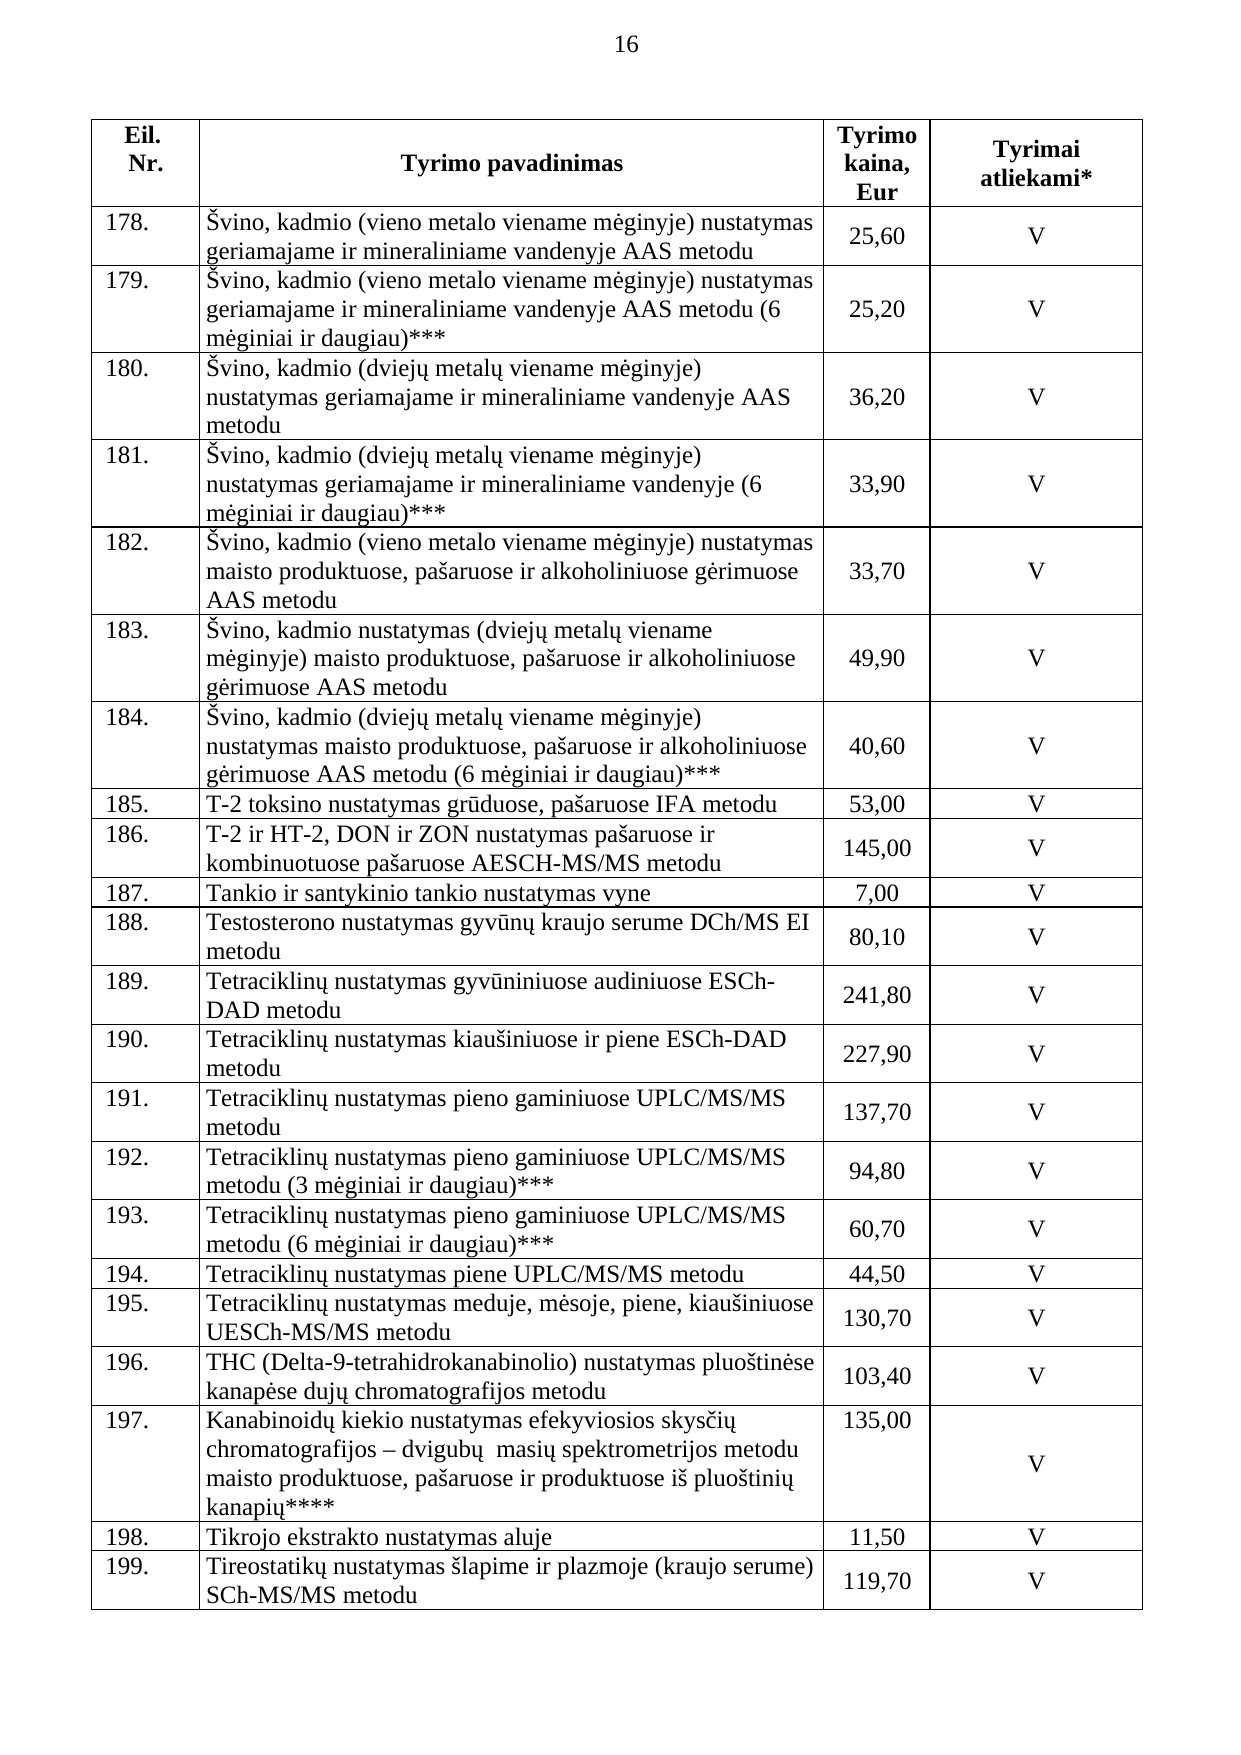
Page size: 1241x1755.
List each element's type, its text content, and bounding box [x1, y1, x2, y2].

table_cell 185. [92, 789, 199, 818]
table_cell V [931, 1406, 1142, 1521]
table_cell Tetraciklinų nustatymas pieno gaminiuose UPLC/MS/MS metodu (6 mėginiai ir daugiau)*** [200, 1200, 823, 1258]
table_cell 36,20 [824, 353, 929, 439]
table_cell V [931, 1289, 1142, 1346]
table_cell 44,50 [824, 1259, 929, 1287]
table_cell 145,00 [824, 819, 929, 877]
table_cell 190. [92, 1025, 199, 1082]
table_cell Tetraciklinų nustatymas meduje, mėsoje, piene, kiaušiniuose UESCh-MS/MS metodu [200, 1289, 823, 1346]
table_cell V [931, 878, 1142, 906]
table_cell Švino, kadmio (vieno metalo viename mėginyje) nustatymas maisto produktuose, pašaruose ir alkoholiniuose gėrimuose AAS metodu [200, 528, 823, 614]
table_header Eil. Nr. [92, 120, 199, 206]
table_cell Švino, kadmio (dviejų metalų viename mėginyje) nustatymas geriamajame ir mineraliniame vandenyje (6 mėginiai ir daugiau)*** [200, 440, 823, 526]
table_cell V [931, 1200, 1142, 1258]
table_header Tyrimo kaina, Eur [824, 120, 929, 206]
table_cell V [931, 908, 1142, 965]
table_cell V [931, 1083, 1142, 1141]
table_cell 196. [92, 1347, 199, 1404]
table_cell 25,20 [824, 266, 929, 352]
table_cell 137,70 [824, 1083, 929, 1141]
table_cell THC (Delta-9-tetrahidrokanabinolio) nustatymas pluoštinėse kanapėse dujų chromatografijos metodu [200, 1347, 823, 1404]
table_cell 197. [92, 1406, 199, 1521]
table_cell V [931, 1347, 1142, 1404]
table_cell 11,50 [824, 1522, 929, 1550]
table_cell V [931, 1142, 1142, 1199]
table_cell 94,80 [824, 1142, 929, 1199]
table_cell Tetraciklinų nustatymas pieno gaminiuose UPLC/MS/MS metodu (3 mėginiai ir daugiau)*** [200, 1142, 823, 1199]
table_cell Švino, kadmio nustatymas (dviejų metalų viename mėginyje) maisto produktuose, pašaruose ir alkoholiniuose gėrimuose AAS metodu [200, 615, 823, 701]
table_cell Tetraciklinų nustatymas pieno gaminiuose UPLC/MS/MS metodu [200, 1083, 823, 1141]
table_cell V [931, 615, 1142, 701]
table_cell 183. [92, 615, 199, 701]
table_cell 179. [92, 266, 199, 352]
table_cell 49,90 [824, 615, 929, 701]
table_cell 198. [92, 1522, 199, 1550]
table_cell 241,80 [824, 966, 929, 1023]
table_cell V [931, 353, 1142, 439]
table_cell Švino, kadmio (vieno metalo viename mėginyje) nustatymas geriamajame ir mineraliniame vandenyje AAS metodu (6 mėginiai ir daugiau)*** [200, 266, 823, 352]
table_cell 199. [92, 1551, 199, 1609]
table_cell 191. [92, 1083, 199, 1141]
table_cell 178. [92, 207, 199, 264]
table_cell 119,70 [824, 1551, 929, 1609]
table_cell Švino, kadmio (dviejų metalų viename mėginyje) nustatymas geriamajame ir mineraliniame vandenyje AAS metodu [200, 353, 823, 439]
table_cell 188. [92, 908, 199, 965]
table_cell Kanabinoidų kiekio nustatymas efekyviosios skysčių chromatografijos – dvigubų masių spektrometrijos metodu maisto produktuose, pašaruose ir produktuose iš pluoštinių kanapių**** [200, 1406, 823, 1521]
table_cell Tetraciklinų nustatymas kiaušiniuose ir piene ESCh-DAD metodu [200, 1025, 823, 1082]
table_header Tyrimai atliekami* [931, 120, 1142, 206]
table_cell T-2 toksino nustatymas grūduose, pašaruose IFA metodu [200, 789, 823, 818]
table_cell 192. [92, 1142, 199, 1199]
table_cell 25,60 [824, 207, 929, 264]
table_cell 40,60 [824, 702, 929, 788]
table_cell 193. [92, 1200, 199, 1258]
table_cell V [931, 1522, 1142, 1550]
table_cell V [931, 1025, 1142, 1082]
table_cell 184. [92, 702, 199, 788]
table_cell 53,00 [824, 789, 929, 818]
table_cell Tireostatikų nustatymas šlapime ir plazmoje (kraujo serume) SCh-MS/MS metodu [200, 1551, 823, 1609]
table_cell 60,70 [824, 1200, 929, 1258]
table_cell V [931, 819, 1142, 877]
table_cell Švino, kadmio (vieno metalo viename mėginyje) nustatymas geriamajame ir mineraliniame vandenyje AAS metodu [200, 207, 823, 264]
table_cell 189. [92, 966, 199, 1023]
table_cell 80,10 [824, 908, 929, 965]
table_cell V [931, 440, 1142, 526]
table_cell V [931, 207, 1142, 264]
table_cell 33,90 [824, 440, 929, 526]
table_cell V [931, 1551, 1142, 1609]
table_cell 182. [92, 528, 199, 614]
table_cell Švino, kadmio (dviejų metalų viename mėginyje) nustatymas maisto produktuose, pašaruose ir alkoholiniuose gėrimuose AAS metodu (6 mėginiai ir daugiau)*** [200, 702, 823, 788]
table_cell Tikrojo ekstrakto nustatymas aluje [200, 1522, 823, 1550]
table_cell Tetraciklinų nustatymas gyvūniniuose audiniuose ESCh-DAD metodu [200, 966, 823, 1023]
table_cell V [931, 702, 1142, 788]
table_cell 130,70 [824, 1289, 929, 1346]
table_cell V [931, 528, 1142, 614]
table_cell 7,00 [824, 878, 929, 906]
table_cell Tankio ir santykinio tankio nustatymas vyne [200, 878, 823, 906]
table_cell 33,70 [824, 528, 929, 614]
table_cell V [931, 789, 1142, 818]
table_cell Tetraciklinų nustatymas piene UPLC/MS/MS metodu [200, 1259, 823, 1287]
table_cell 181. [92, 440, 199, 526]
table_cell 186. [92, 819, 199, 877]
table_cell V [931, 966, 1142, 1023]
table_cell 227,90 [824, 1025, 929, 1082]
table_header Tyrimo pavadinimas [200, 120, 823, 206]
table_cell 103,40 [824, 1347, 929, 1404]
table_cell V [931, 266, 1142, 352]
table_cell Testosterono nustatymas gyvūnų kraujo serume DCh/MS EI metodu [200, 908, 823, 965]
table_cell 180. [92, 353, 199, 439]
table_cell T-2 ir HT-2, DON ir ZON nustatymas pašaruose ir kombinuotuose pašaruose AESCH-MS/MS metodu [200, 819, 823, 877]
table_cell 194. [92, 1259, 199, 1287]
table_cell 195. [92, 1289, 199, 1346]
table_cell 187. [92, 878, 199, 906]
table_cell V [931, 1259, 1142, 1287]
table_cell 135,00 [824, 1406, 929, 1521]
